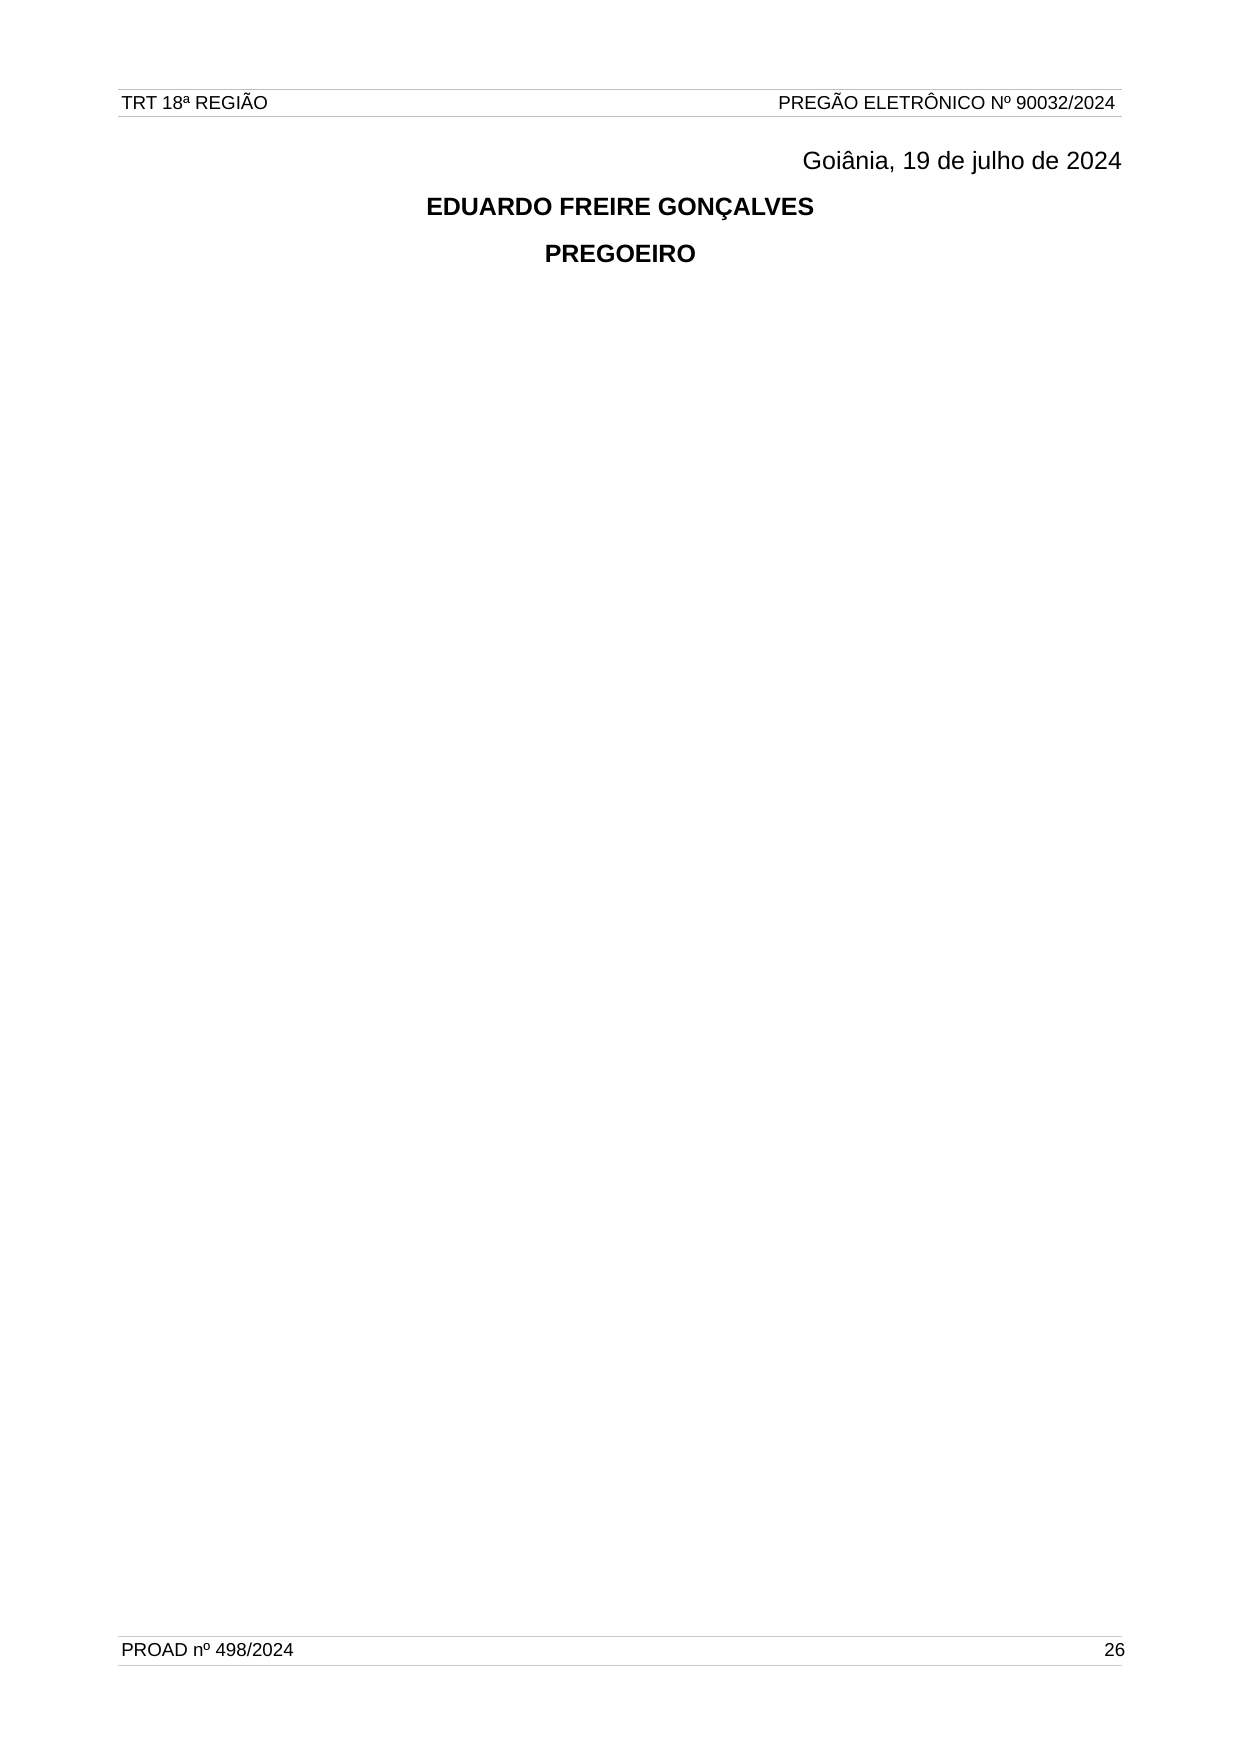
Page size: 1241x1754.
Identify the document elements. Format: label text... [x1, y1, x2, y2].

text PREGOEIRO [118, 238, 1122, 267]
text Goiânia, 19 de julho de 2024 [118, 146, 1122, 174]
text EDUARDO FREIRE GONÇALVES [118, 192, 1122, 221]
